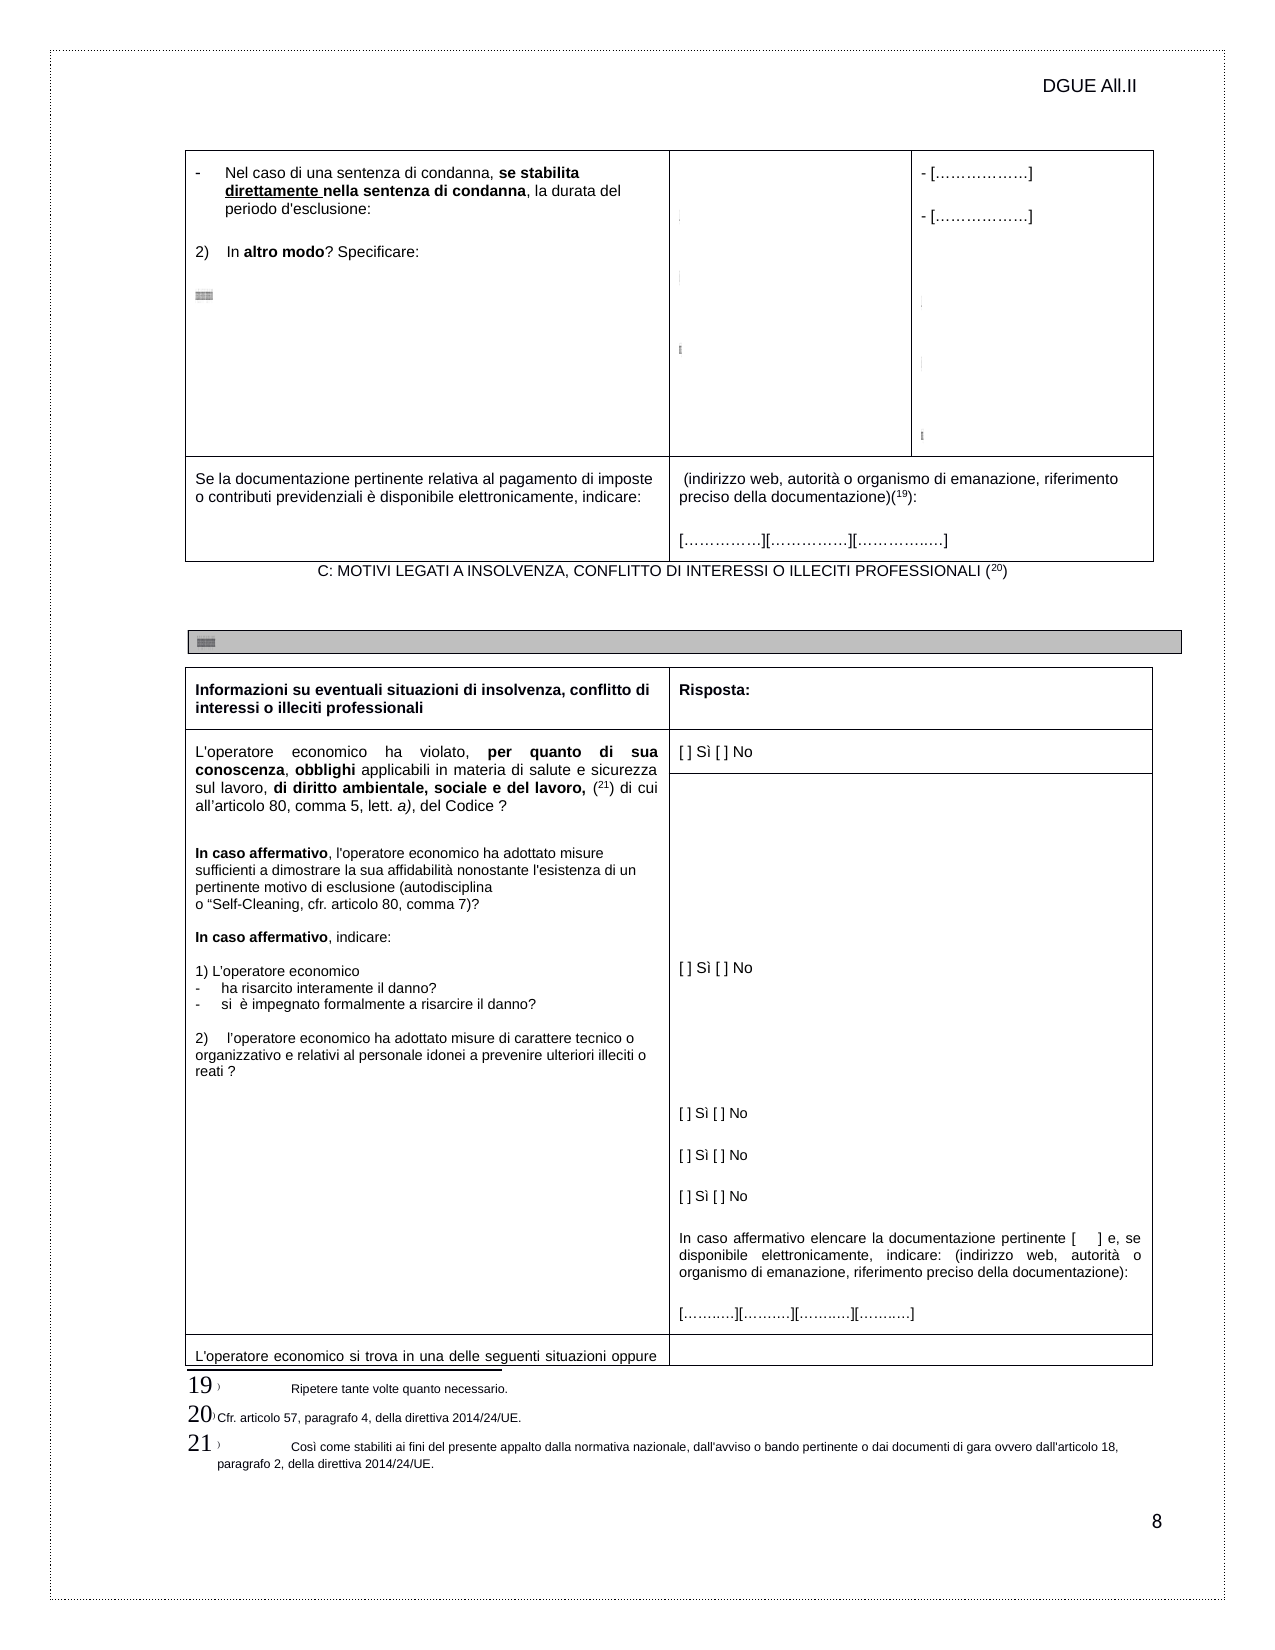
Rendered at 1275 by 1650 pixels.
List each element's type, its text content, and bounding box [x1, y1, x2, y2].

table_cell L'operatore economico ha violato, per quanto di sua conoscenza, obblighi applicabili in materia di salute e sicurezza sul lavoro, di diritto ambientale, sociale e del lavoro, () di cui all’articolo 80, comma 5, lett. a), del Codice ? In caso affermativo, l'operatore economico ha adottato misure sufficienti a dimostrare la sua affidabilità nonostante l'esistenza di un pertinente motivo di esclusione (autodisciplina o “Self-Cleaning, cfr. articolo 80, comma 7)? In caso affermativo, indicare: 1) L’operatore economico - ha risarcito interamente il danno? - si è impegnato formalmente a risarcire il danno? 2) l’operatore economico ha adottato misure di carattere tecnico o organizzativo e relativi al personale idonei a prevenire ulteriori illeciti o reati ? [186, 730, 669, 1334]
table_cell [670, 1335, 1152, 1365]
table_cell In caso negativo, indicare: a) Paese o Stato membro interessato b) Di quale importo si tratta c) Come è stata stabilita tale inottemperanza: 1) Mediante una decisione giudiziaria o amministrativa: Tale decisione è definitiva e vincolante? Indicare la data della sentenza di condanna o della decisione. Nel caso di una sentenza di condanna, se stabilita direttamente nella sentenza di condanna, la durata del periodo d'esclusione: 2) In altro modo? Specificare: d) L'operatore economico ha ottemperato od ottempererà ai suoi obblighi, pagando o impegnandosi in modo vincolante a pagare le imposte, le tasse o i contributi previdenziali dovuti, compresi eventuali interessi o multe, avendo effettuato il pagamento o formalizzato l’impegno prima della scadenza del termine per la presentazione della domanda (articolo 80 comma 4, ultimo periodo, del Codice)? [186, 151, 669, 456]
table_cell L'operatore economico si trova in una delle seguenti situazioni oppure [186, 1335, 669, 1365]
text ) Cfr. articolo 57, paragrafo 4, della direttiva 2014/24/UE. [187, 1399, 1137, 1428]
table_header Informazioni su eventuali situazioni di insolvenza, conflitto di interessi o illeciti professionali [186, 668, 669, 729]
table_cell [ ] Sì [ ] No [ ] Sì [ ] No [ ] Sì [ ] No [ ] Sì [ ] No In caso affermativo elencare la documentazione pertinente [ ] e, se disponibile elettronicamente, indicare: (indirizzo web, autorità o organismo di emanazione, riferimento preciso della documentazione): [……..…][…….…][……..…][……..…] [670, 774, 1152, 1334]
table_cell (indirizzo web, autorità o organismo di emanazione, riferimento preciso della documentazione)(): [……………][……………][…………..…] [670, 457, 1153, 561]
table_cell a) [………..…] b) [……..……] c1) [ ] Sì [ ] No - [ ] Sì [ ] No - [………………] - [………………] c2) [………….…] d) [ ] Sì [ ] No In caso affermativo, fornire informazioni dettagliate: [……] [670, 151, 911, 456]
table_cell a) [………..…] b) [……..……] c1) [ ] Sì [ ] No - [ ] Sì [ ] No - [………………] - [………………] c2) [………….…] d) [ ] Sì [ ] No In caso affermativo, fornire informazioni dettagliate: [……] [912, 151, 1153, 456]
title C: motivi legati a insolvenza, conflitto di interessi o illeciti professionali () [187, 562, 1137, 580]
table_cell [ ] Sì [ ] No [670, 730, 1152, 773]
table_cell Se la documentazione pertinente relativa al pagamento di imposte o contributi previdenziali è disponibile elettronicamente, indicare: [186, 457, 669, 561]
table_header Risposta: [670, 668, 1152, 729]
text Si noti che ai fini del presente appalto alcuni dei motivi di esclusione elencati di seguito potrebbero essere stati oggetto di una definizione più precisa nel diritto nazionale, nell'avviso o bando pertinente o nei documenti di gara. Il diritto nazionale può ad esempio prevedere che nel concetto di "grave illecito professionale" rientrino forme diverse di condotta. [189, 631, 1181, 653]
